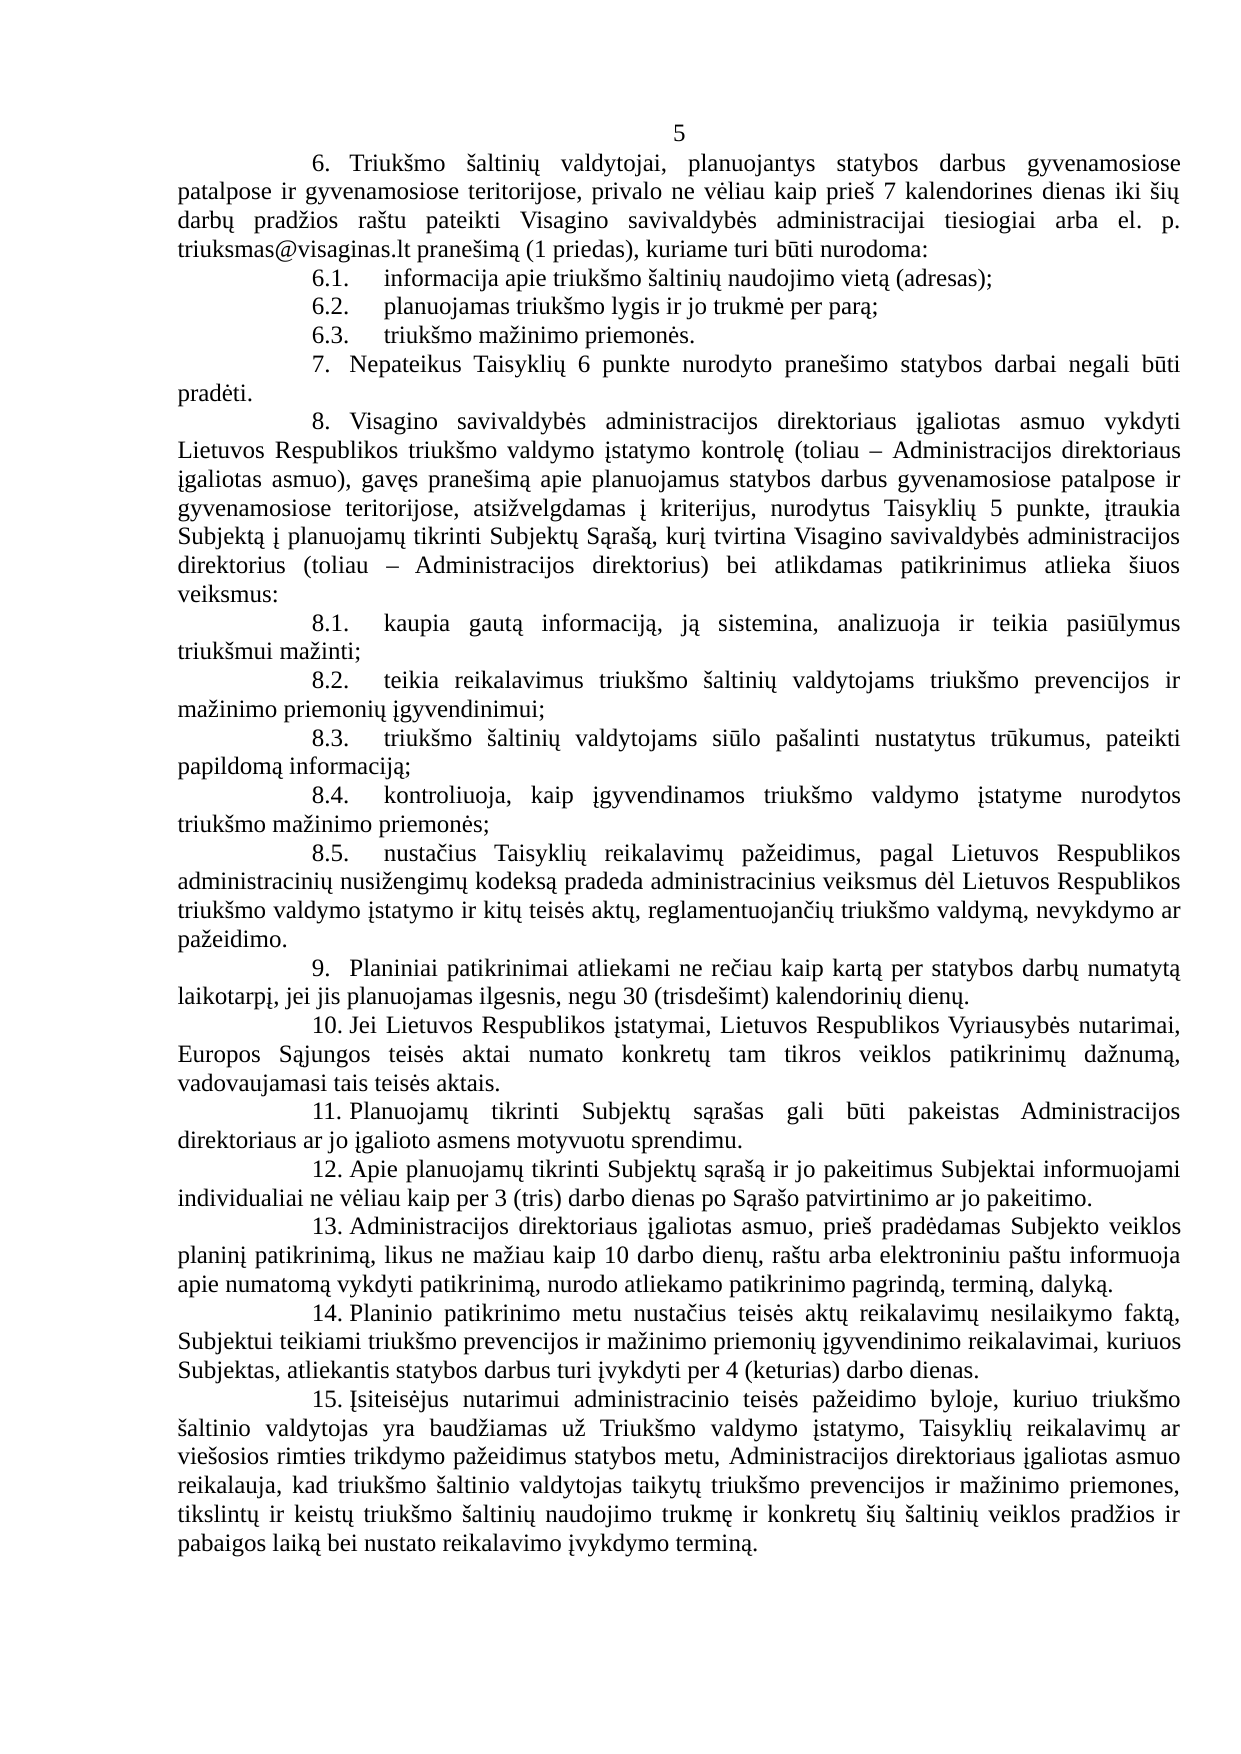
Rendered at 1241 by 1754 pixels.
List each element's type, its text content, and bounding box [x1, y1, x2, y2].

text 8.5. nustačius Taisyklių reikalavimų pažeidimus, pagal Lietuvos Respublikos administracinių nusižengimų kodeksą pradeda administracinius veiksmus dėl Lietuvos Respublikos triukšmo valdymo įstatymo ir kitų teisės aktų, reglamentuojančių triukšmo valdymą, nevykdymo ar pažeidimo. [177, 838, 1181, 953]
text 13. Administracijos direktoriaus įgaliotas asmuo, prieš pradėdamas Subjekto veiklos planinį patikrinimą, likus ne mažiau kaip 10 darbo dienų, raštu arba elektroniniu paštu informuoja apie numatomą vykdyti patikrinimą, nurodo atliekamo patikrinimo pagrindą, terminą, dalyką. [177, 1211, 1181, 1298]
text 6.2. planuojamas triukšmo lygis ir jo trukmė per parą; [177, 291, 1181, 320]
text 6.3. triukšmo mažinimo priemonės. [177, 320, 1181, 349]
text 12. Apie planuojamų tikrinti Subjektų sąrašą ir jo pakeitimus Subjektai informuojami individualiai ne vėliau kaip per 3 (tris) darbo dienas po Sąrašo patvirtinimo ar jo pakeitimo. [177, 1154, 1181, 1211]
text 14. Planinio patikrinimo metu nustačius teisės aktų reikalavimų nesilaikymo faktą, Subjektui teikiami triukšmo prevencijos ir mažinimo priemonių įgyvendinimo reikalavimai, kuriuos Subjektas, atliekantis statybos darbus turi įvykdyti per 4 (keturias) darbo dienas. [177, 1298, 1181, 1384]
text 10. Jei Lietuvos Respublikos įstatymai, Lietuvos Respublikos Vyriausybės nutarimai, Europos Sąjungos teisės aktai numato konkretų tam tikros veiklos patikrinimų dažnumą, vadovaujamasi tais teisės aktais. [177, 1010, 1181, 1096]
text 15. Įsiteisėjus nutarimui administracinio teisės pažeidimo byloje, kuriuo triukšmo šaltinio valdytojas yra baudžiamas už Triukšmo valdymo įstatymo, Taisyklių reikalavimų ar viešosios rimties trikdymo pažeidimus statybos metu, Administracijos direktoriaus įgaliotas asmuo reikalauja, kad triukšmo šaltinio valdytojas taikytų triukšmo prevencijos ir mažinimo priemones, tikslintų ir keistų triukšmo šaltinių naudojimo trukmę ir konkretų šių šaltinių veiklos pradžios ir pabaigos laiką bei nustato reikalavimo įvykdymo terminą. [177, 1384, 1181, 1556]
text 11. Planuojamų tikrinti Subjektų sąrašas gali būti pakeistas Administracijos direktoriaus ar jo įgalioto asmens motyvuotu sprendimu. [177, 1096, 1181, 1154]
text 8. Visagino savivaldybės administracijos direktoriaus įgaliotas asmuo vykdyti Lietuvos Respublikos triukšmo valdymo įstatymo kontrolę (toliau – Administracijos direktoriaus įgaliotas asmuo), gavęs pranešimą apie planuojamus statybos darbus gyvenamosiose patalpose ir gyvenamosiose teritorijose, atsižvelgdamas į kriterijus, nurodytus Taisyklių 5 punkte, įtraukia Subjektą į planuojamų tikrinti Subjektų Sąrašą, kurį tvirtina Visagino savivaldybės administracijos direktorius (toliau – Administracijos direktorius) bei atlikdamas patikrinimus atlieka šiuos veiksmus: [177, 406, 1181, 608]
text 8.4. kontroliuoja, kaip įgyvendinamos triukšmo valdymo įstatyme nurodytos triukšmo mažinimo priemonės; [177, 780, 1181, 838]
text 7. Nepateikus Taisyklių 6 punkte nurodyto pranešimo statybos darbai negali būti pradėti. [177, 349, 1181, 406]
text 8.3. triukšmo šaltinių valdytojams siūlo pašalinti nustatytus trūkumus, pateikti papildomą informaciją; [177, 723, 1181, 780]
text 6. Triukšmo šaltinių valdytojai, planuojantys statybos darbus gyvenamosiose patalpose ir gyvenamosiose teritorijose, privalo ne vėliau kaip prieš 7 kalendorines dienas iki šių darbų pradžios raštu pateikti Visagino savivaldybės administracijai tiesiogiai arba el. p. triuksmas@visaginas.lt pranešimą (1 priedas), kuriame turi būti nurodoma: [177, 148, 1181, 263]
text 9. Planiniai patikrinimai atliekami ne rečiau kaip kartą per statybos darbų numatytą laikotarpį, jei jis planuojamas ilgesnis, negu 30 (trisdešimt) kalendorinių dienų. [177, 953, 1181, 1010]
text 8.1. kaupia gautą informaciją, ją sistemina, analizuoja ir teikia pasiūlymus triukšmui mažinti; [177, 608, 1181, 665]
text 8.2. teikia reikalavimus triukšmo šaltinių valdytojams triukšmo prevencijos ir mažinimo priemonių įgyvendinimui; [177, 665, 1181, 723]
text 6.1. informacija apie triukšmo šaltinių naudojimo vietą (adresas); [177, 263, 1181, 291]
